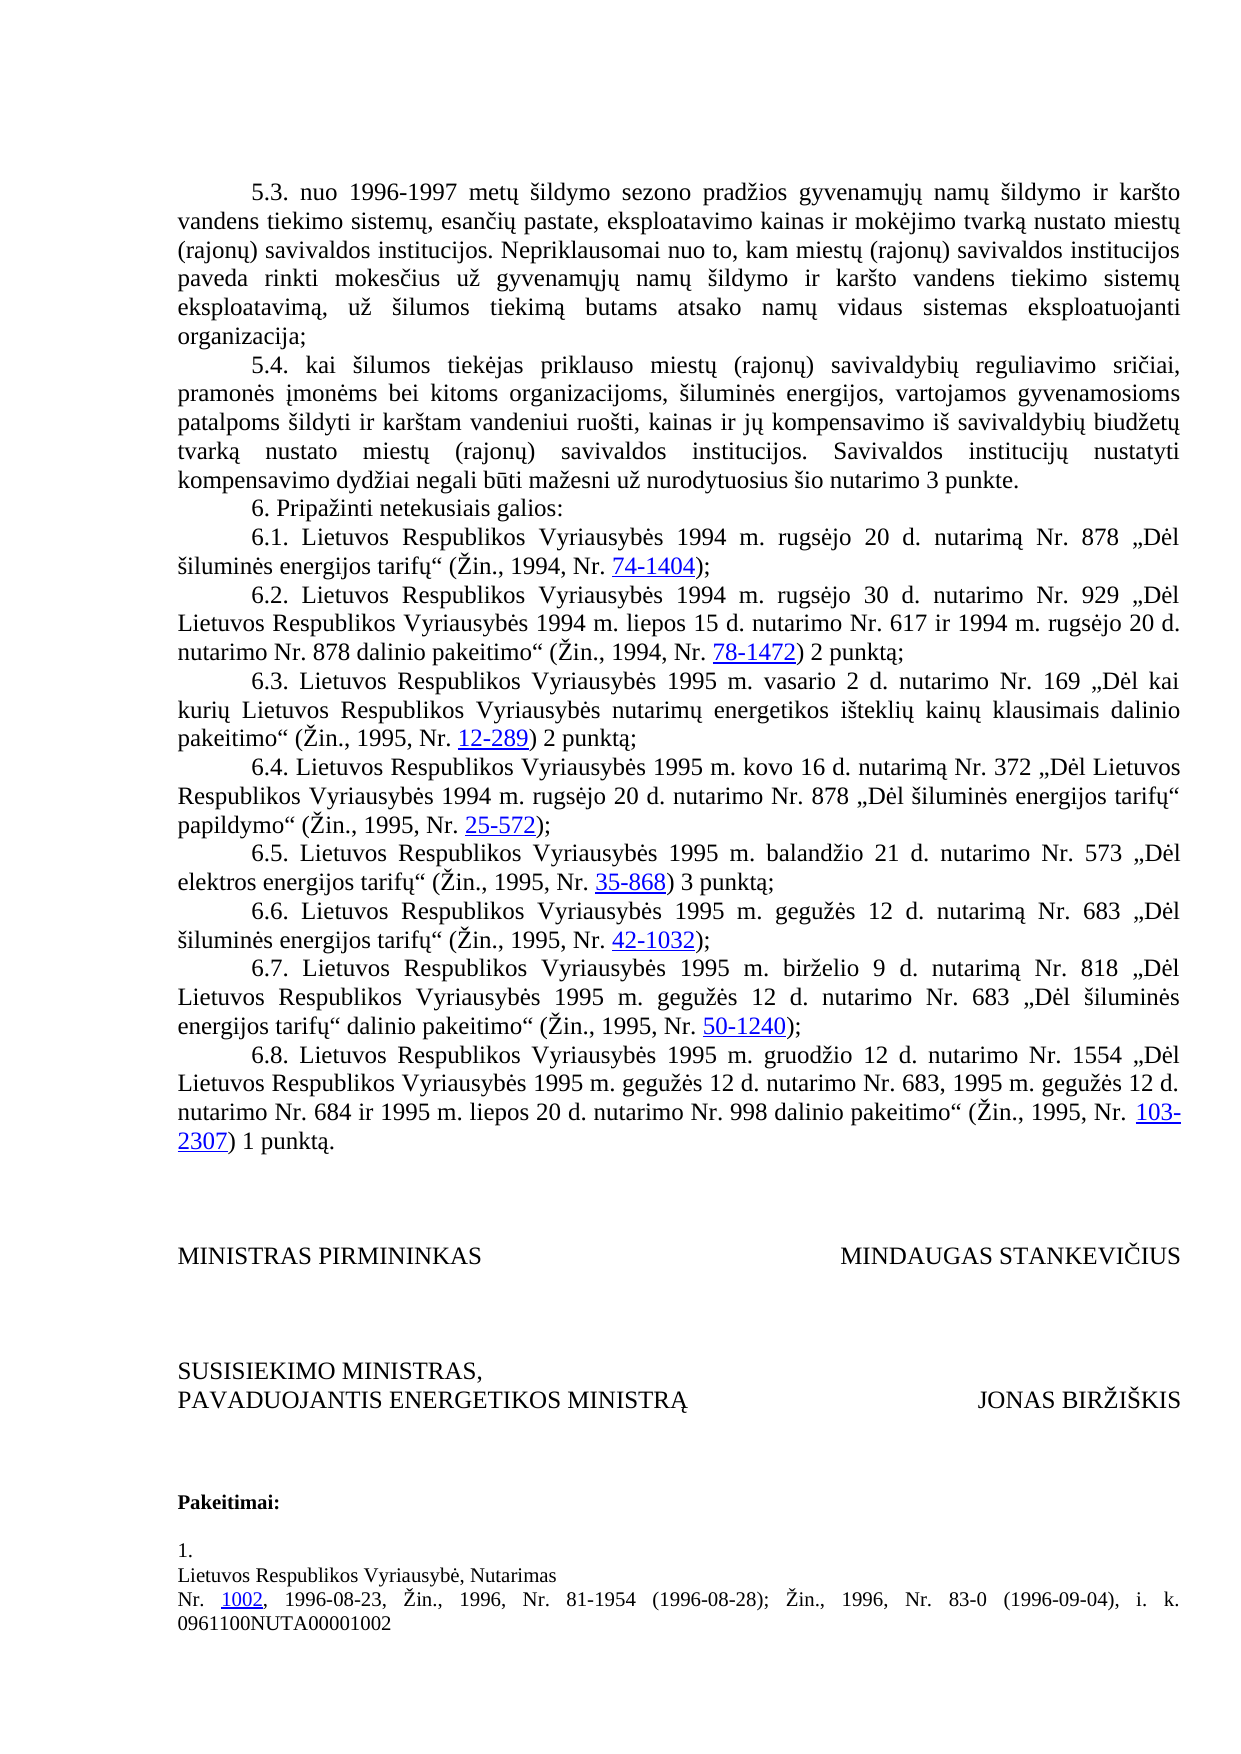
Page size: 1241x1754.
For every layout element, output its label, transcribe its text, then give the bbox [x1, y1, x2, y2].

text 5.4. kai šilumos tiekėjas priklauso miestų (rajonų) savivaldybių reguliavimo sričiai, pramonės įmonėms bei kitoms organizacijoms, šiluminės energijos, vartojamos gyvenamosioms patalpoms šildyti ir karštam vandeniui ruošti, kainas ir jų kompensavimo iš savivaldybių biudžetų tvarką nustato miestų (rajonų) savivaldos institucijos. Savivaldos institucijų nustatyti kompensavimo dydžiai negali būti mažesni už nurodytuosius šio nutarimo 3 punkte. [177, 350, 1181, 493]
text Nr. 1002, 1996-08-23, Žin., 1996, Nr. 81-1954 (1996-08-28); Žin., 1996, Nr. 83-0 (1996-09-04), i. k. 0961100NUTA00001002 [177, 1587, 1181, 1635]
text 5.3. nuo 1996-1997 metų šildymo sezono pradžios gyvenamųjų namų šildymo ir karšto vandens tiekimo sistemų, esančių pastate, eksploatavimo kainas ir mokėjimo tvarką nustato miestų (rajonų) savivaldos institucijos. Nepriklausomai nuo to, kam miestų (rajonų) savivaldos institucijos paveda rinkti mokesčius už gyvenamųjų namų šildymo ir karšto vandens tiekimo sistemų eksploatavimą, už šilumos tiekimą butams atsako namų vidaus sistemas eksploatuojanti organizacija; [177, 177, 1181, 350]
text Pakeitimai: [177, 1490, 1181, 1514]
text 6.4. Lietuvos Respublikos Vyriausybės 1995 m. kovo 16 d. nutarimą Nr. 372 „Dėl Lietuvos Respublikos Vyriausybės 1994 m. rugsėjo 20 d. nutarimo Nr. 878 „Dėl šiluminės energijos tarifų“ papildymo“ (Žin., 1995, Nr. 25-572); [177, 752, 1181, 838]
text 6.1. Lietuvos Respublikos Vyriausybės 1994 m. rugsėjo 20 d. nutarimą Nr. 878 „Dėl šiluminės energijos tarifų“ (Žin., 1994, Nr. 74-1404); [177, 522, 1181, 580]
text SUSISIEKIMO MINISTRAS, [177, 1356, 1181, 1385]
text 6.7. Lietuvos Respublikos Vyriausybės 1995 m. birželio 9 d. nutarimą Nr. 818 „Dėl Lietuvos Respublikos Vyriausybės 1995 m. gegužės 12 d. nutarimo Nr. 683 „Dėl šiluminės energijos tarifų“ dalinio pakeitimo“ (Žin., 1995, Nr. 50-1240); [177, 953, 1181, 1040]
text 6.3. Lietuvos Respublikos Vyriausybės 1995 m. vasario 2 d. nutarimo Nr. 169 „Dėl kai kurių Lietuvos Respublikos Vyriausybės nutarimų energetikos išteklių kainų klausimais dalinio pakeitimo“ (Žin., 1995, Nr. 12-289) 2 punktą; [177, 666, 1181, 752]
text PAVADUOJANTIS ENERGETIKOS MINISTRĄ JONAS BIRŽIŠKIS [177, 1385, 1181, 1413]
text 1. [177, 1538, 1181, 1562]
text 6.8. Lietuvos Respublikos Vyriausybės 1995 m. gruodžio 12 d. nutarimo Nr. 1554 „Dėl Lietuvos Respublikos Vyriausybės 1995 m. gegužės 12 d. nutarimo Nr. 683, 1995 m. gegužės 12 d. nutarimo Nr. 684 ir 1995 m. liepos 20 d. nutarimo Nr. 998 dalinio pakeitimo“ (Žin., 1995, Nr. 103-2307) 1 punktą. [177, 1040, 1181, 1155]
text Lietuvos Respublikos Vyriausybė, Nutarimas [177, 1562, 1181, 1587]
text 6.6. Lietuvos Respublikos Vyriausybės 1995 m. gegužės 12 d. nutarimą Nr. 683 „Dėl šiluminės energijos tarifų“ (Žin., 1995, Nr. 42-1032); [177, 896, 1181, 953]
text MINISTRAS PIRMININKAS MINDAUGAS STANKEVIČIUS [177, 1241, 1181, 1270]
text 6.5. Lietuvos Respublikos Vyriausybės 1995 m. balandžio 21 d. nutarimo Nr. 573 „Dėl elektros energijos tarifų“ (Žin., 1995, Nr. 35-868) 3 punktą; [177, 838, 1181, 896]
text 6. Pripažinti netekusiais galios: [177, 493, 1181, 522]
text 6.2. Lietuvos Respublikos Vyriausybės 1994 m. rugsėjo 30 d. nutarimo Nr. 929 „Dėl Lietuvos Respublikos Vyriausybės 1994 m. liepos 15 d. nutarimo Nr. 617 ir 1994 m. rugsėjo 20 d. nutarimo Nr. 878 dalinio pakeitimo“ (Žin., 1994, Nr. 78-1472) 2 punktą; [177, 580, 1181, 666]
